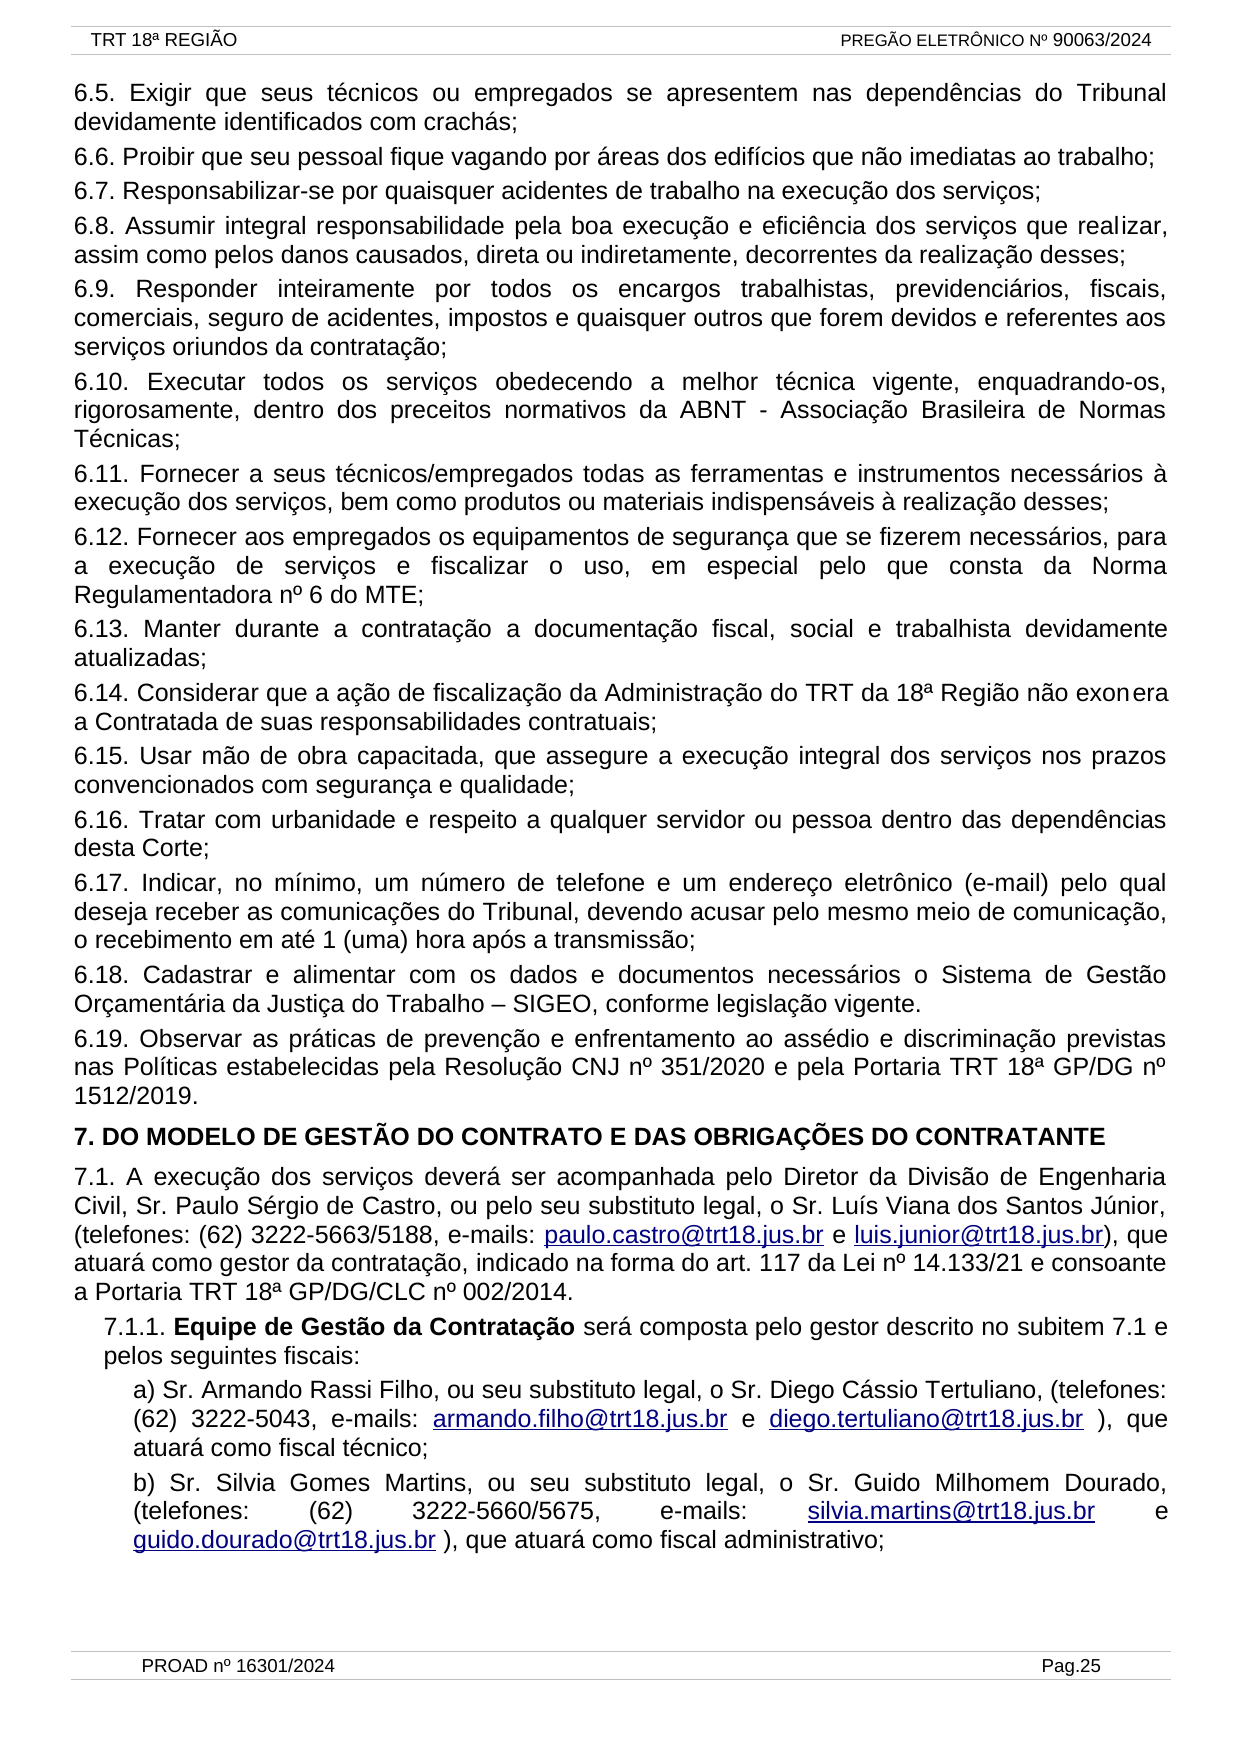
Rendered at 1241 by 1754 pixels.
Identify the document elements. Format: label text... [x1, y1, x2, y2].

text 7. DO MODELO DE GESTÃO DO CONTRATO E DAS OBRIGAÇÕES DO CONTRATANTE [74, 1122, 1168, 1150]
text 6.18. Cadastrar e alimentar com os dados e documentos necessários o Sistema de Gestão Orçamentária da Justiça do Trabalho – SIGEO, conforme legislação vigente. [74, 960, 1168, 1018]
text 6.5. Exigir que seus técnicos ou empregados se apresentem nas dependências do Tribunal devidamente identificados com crachás; [74, 78, 1168, 136]
text 6.8. Assumir integral responsabilidade pela boa execução e eficiência dos serviços que realizar, assim como pelos danos causados, direta ou indiretamente, decorrentes da realização desses; [74, 211, 1168, 268]
text 7.1. A execução dos serviços deverá ser acompanhada pelo Diretor da Divisão de Engenharia Civil, Sr. Paulo Sérgio de Castro, ou pelo seu substituto legal, o Sr. Luís Viana dos Santos Júnior, (telefones: (62) 3222-5663/5188, e-mails: paulo.castro@trt18.jus.br e luis.junior@trt18.jus.br), que atuará como gestor da contratação, indicado na forma do art. 117 da Lei nº 14.133/21 e consoante a Portaria TRT 18ª GP/DG/CLC nº 002/2014. [74, 1162, 1168, 1306]
text a) Sr. Armando Rassi Filho, ou seu substituto legal, o Sr. Diego Cássio Tertuliano, (telefones: (62) 3222-5043, e-mails: armando.filho@trt18.jus.br e diego.tertuliano@trt18.jus.br ), que atuará como fiscal técnico; [133, 1375, 1168, 1462]
text b) Sr. Silvia Gomes Martins, ou seu substituto legal, o Sr. Guido Milhomem Dourado, (telefones: (62) 3222-5660/5675, e-mails: silvia.martins@trt18.jus.br e guido.dourado@trt18.jus.br ), que atuará como fiscal administrativo; [133, 1467, 1168, 1554]
text 6.17. Indicar, no mínimo, um número de telefone e um endereço eletrônico (e-mail) pelo qual deseja receber as comunicações do Tribunal, devendo acusar pelo mesmo meio de comunicação, o recebimento em até 1 (uma) hora após a transmissão; [74, 868, 1168, 954]
text 6.9. Responder inteiramente por todos os encargos trabalhistas, previdenciários, fiscais, comerciais, seguro de acidentes, impostos e quaisquer outros que forem devidos e referentes aos serviços oriundos da contratação; [74, 274, 1168, 361]
text 6.16. Tratar com urbanidade e respeito a qualquer servidor ou pessoa dentro das dependências desta Corte; [74, 804, 1168, 862]
text 6.19. Observar as práticas de prevenção e enfrentamento ao assédio e discriminação previstas nas Políticas estabelecidas pela Resolução CNJ nº 351/2020 e pela Portaria TRT 18ª GP/DG nº 1512/2019. [74, 1024, 1168, 1110]
text 6.15. Usar mão de obra capacitada, que assegure a execução integral dos serviços nos prazos convencionados com segurança e qualidade; [74, 741, 1168, 799]
text 6.11. Fornecer a seus técnicos/empregados todas as ferramentas e instrumentos necessários à execução dos serviços, bem como produtos ou materiais indispensáveis à realização desses; [74, 459, 1168, 516]
text 7.1.1. Equipe de Gestão da Contratação será composta pelo gestor descrito no subitem 7.1 e pelos seguintes fiscais: [103, 1312, 1168, 1369]
text 6.13. Manter durante a contratação a documentação fiscal, social e trabalhista devidamente atualizadas; [74, 614, 1168, 672]
text 6.10. Executar todos os serviços obedecendo a melhor técnica vigente, enquadrando-os, rigorosamente, dentro dos preceitos normativos da ABNT - Associação Brasileira de Normas Técnicas; [74, 366, 1168, 453]
text 6.14. Considerar que a ação de fiscalização da Administração do TRT da 18ª Região não exonera a Contratada de suas responsabilidades contratuais; [74, 678, 1168, 735]
text 6.12. Fornecer aos empregados os equipamentos de segurança que se fizerem necessários, para a execução de serviços e fiscalizar o uso, em especial pelo que consta da Norma Regulamentadora nº 6 do MTE; [74, 522, 1168, 608]
text 6.6. Proibir que seu pessoal fique vagando por áreas dos edifícios que não imediatas ao trabalho; [74, 141, 1168, 170]
text 6.7. Responsabilizar-se por quaisquer acidentes de trabalho na execução dos serviços; [74, 176, 1168, 205]
